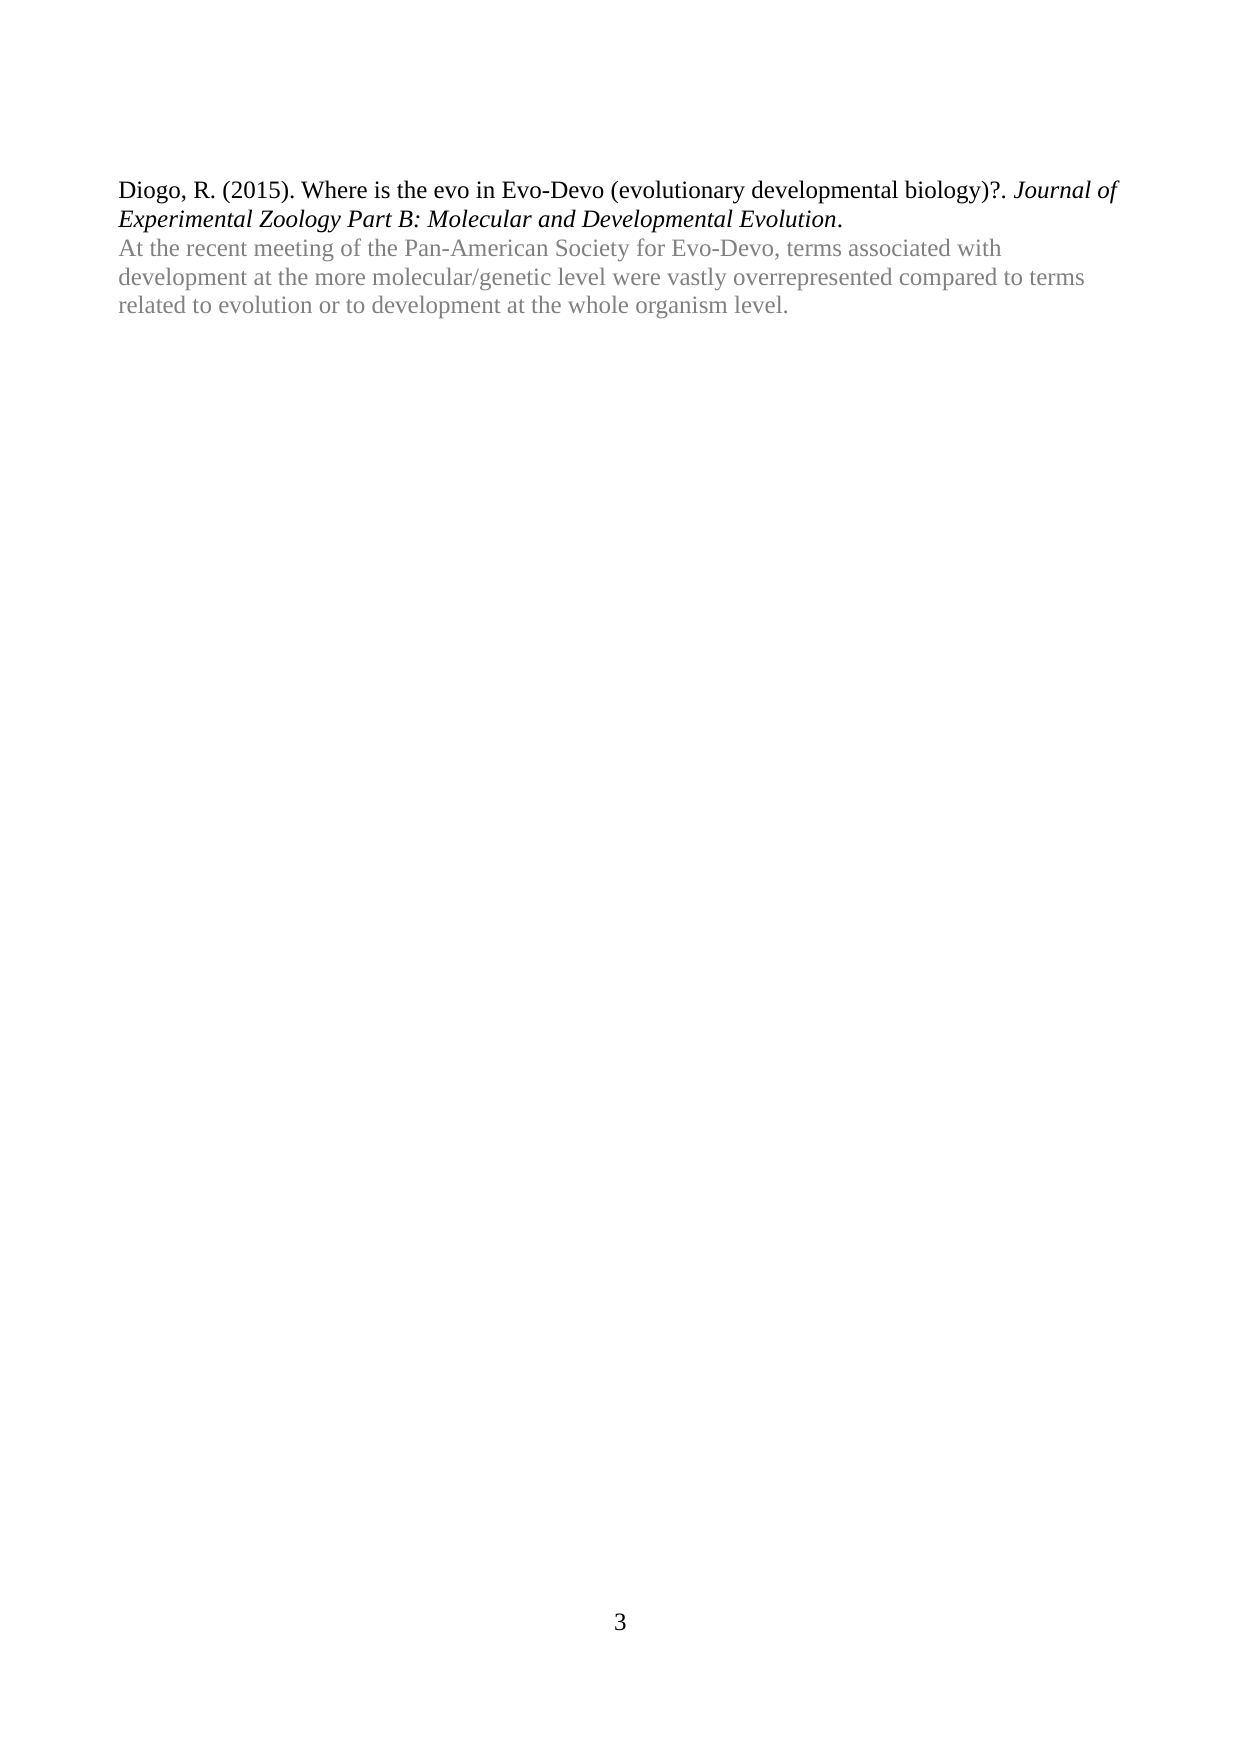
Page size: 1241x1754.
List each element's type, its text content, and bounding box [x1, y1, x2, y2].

text Diogo, R. (2015). Where is the evo in Evo‐Devo (evolutionary developmental biology)?. Journal of Experimental Zoology Part B: Molecular and Developmental Evolution. [118, 176, 1122, 233]
text At the recent meeting of the Pan-American Society for Evo-Devo, terms associated with development at the more molecular/genetic level were vastly overrepresented compared to terms related to evolution or to development at the whole organism level. [118, 233, 1122, 319]
